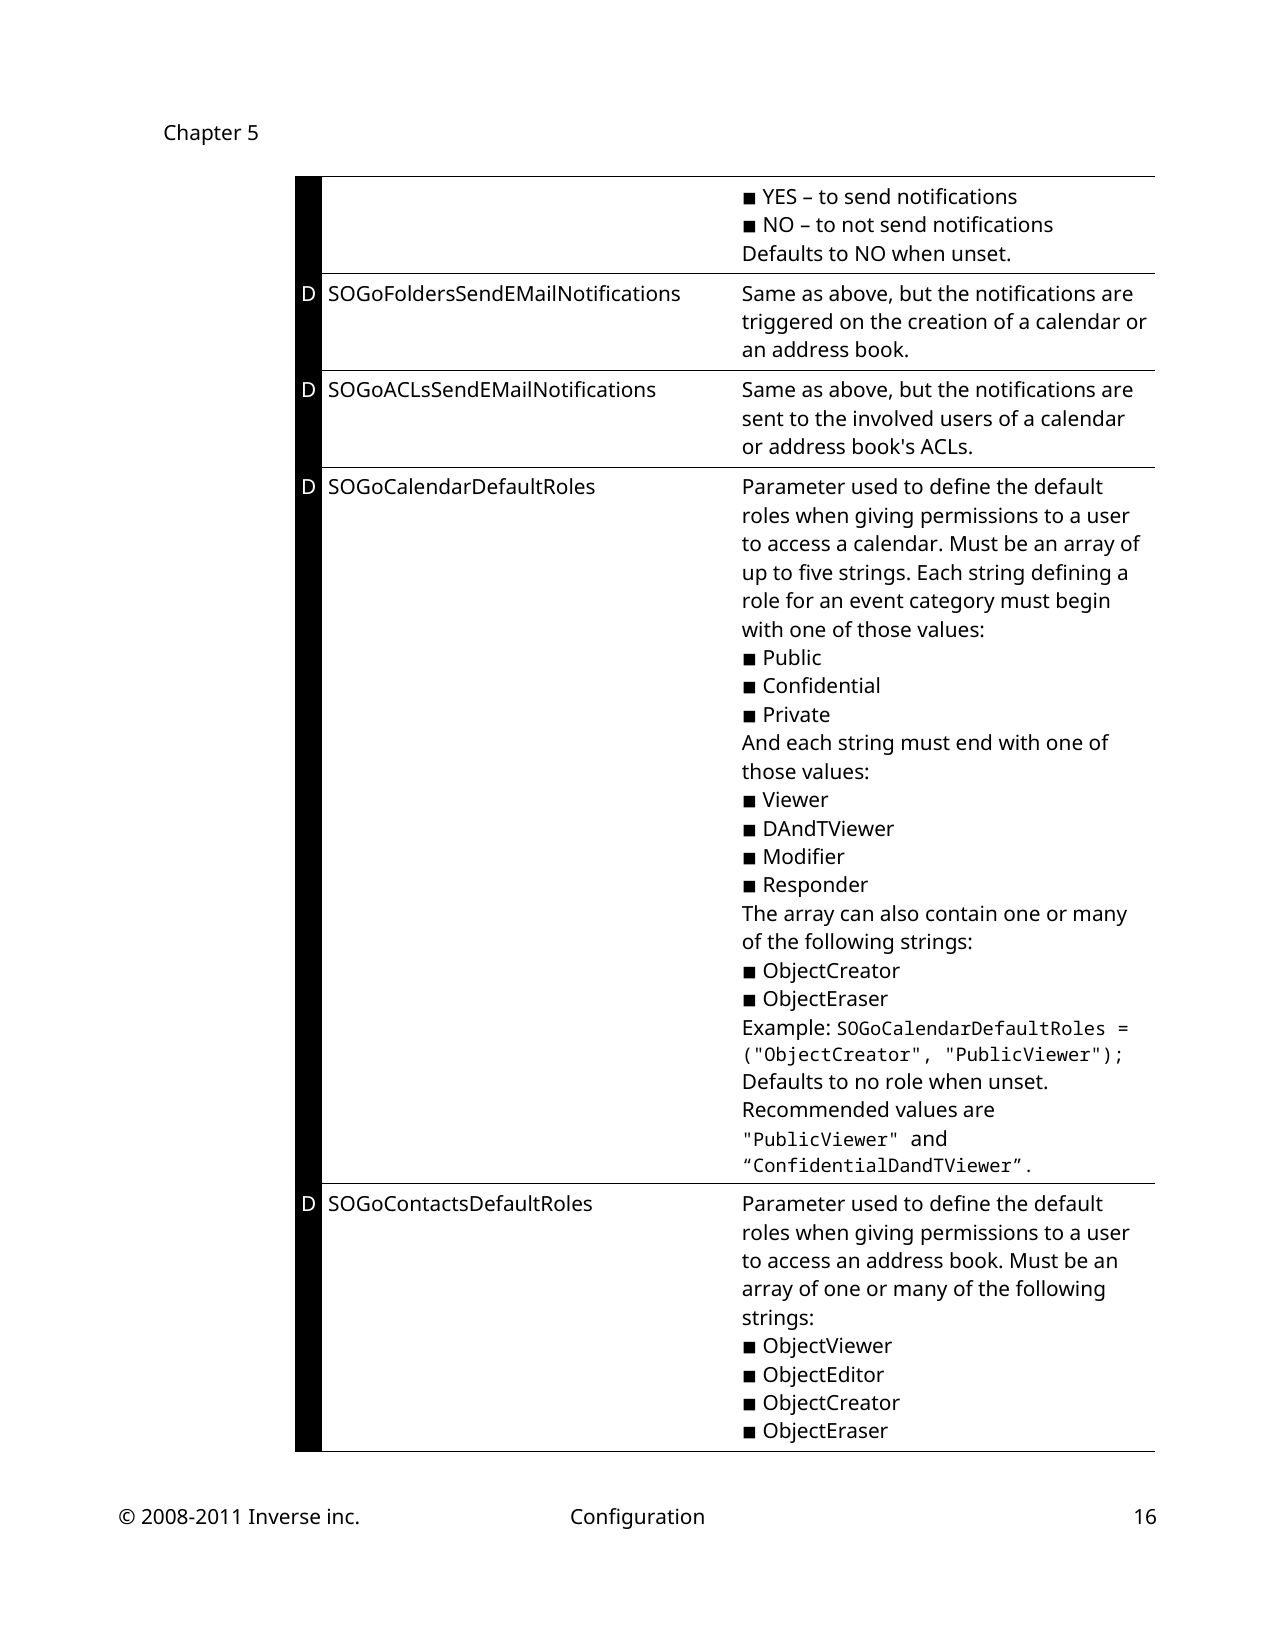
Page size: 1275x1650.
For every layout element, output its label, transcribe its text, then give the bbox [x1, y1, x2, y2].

table_cell D [295, 274, 322, 370]
table_cell D [295, 468, 322, 1183]
table_cell SOGoACLsSendEMailNotifications [322, 371, 736, 467]
table_cell Parameter used to define the default roles when giving permissions to a user to access an address book. Must be an array of one or many of the following strings: ◾ ObjectViewer ◾ ObjectEditor ◾ ObjectCreator ◾ ObjectEraser [736, 1184, 1155, 1451]
table_cell SOGoContactsDefaultRoles [322, 1184, 736, 1451]
table_cell D [295, 1184, 322, 1451]
table_cell Parameter used to define the default roles when giving permissions to a user to access a calendar. Must be an array of up to five strings. Each string defining a role for an event category must begin with one of those values: ◾ Public ◾ Confidential ◾ Private And each string must end with one of those values: ◾ Viewer ◾ DAndTViewer ◾ Modifier ◾ Responder The array can also contain one or many of the following strings: ◾ ObjectCreator ◾ ObjectEraser Example: SOGoCalendarDefaultRoles = ("ObjectCreator", "PublicViewer"); Defaults to no role when unset. Recommended values are "PublicViewer" and “ConfidentialDandTViewer”. [736, 468, 1155, 1183]
table_cell Same as above, but the notifications are sent to the involved users of a calendar or address book's ACLs. [736, 371, 1155, 467]
table_cell D [295, 371, 322, 467]
table_cell SOGoFoldersSendEMailNotifications [322, 274, 736, 370]
table_cell [295, 177, 322, 273]
table_cell [322, 177, 736, 273]
table_cell Same as above, but the notifications are triggered on the creation of a calendar or an address book. [736, 274, 1155, 370]
table_cell ◾ YES – to send notifications ◾ NO – to not send notifications Defaults to NO when unset. [736, 177, 1155, 273]
table_cell SOGoCalendarDefaultRoles [322, 468, 736, 1183]
